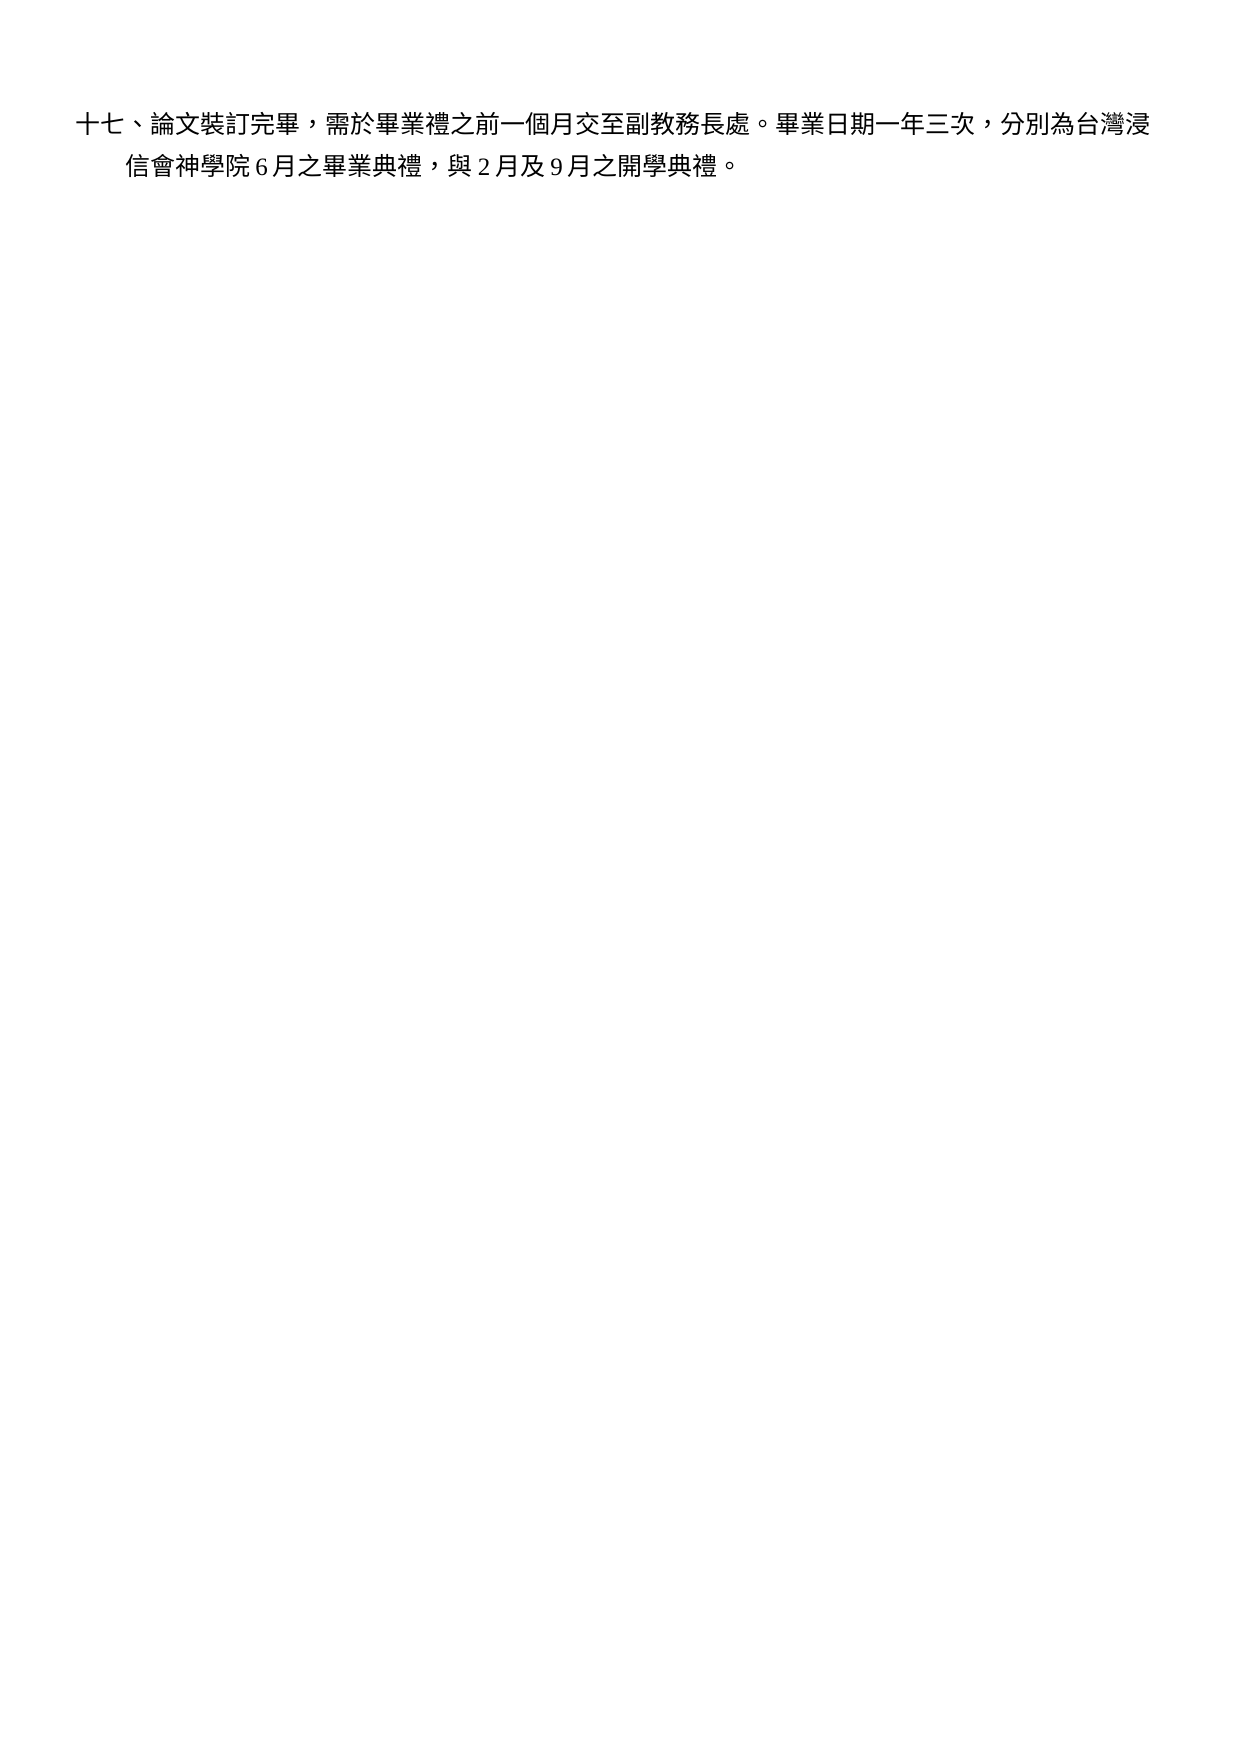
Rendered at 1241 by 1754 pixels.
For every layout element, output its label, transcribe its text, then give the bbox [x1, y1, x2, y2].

list 論文裝訂完畢，需於畢業禮之前一個月交至副教務長處。畢業日期一年三次，分別為台灣浸信會神學院6月之畢業典禮，與2月及9月之開學典禮。 [75, 105, 1165, 183]
